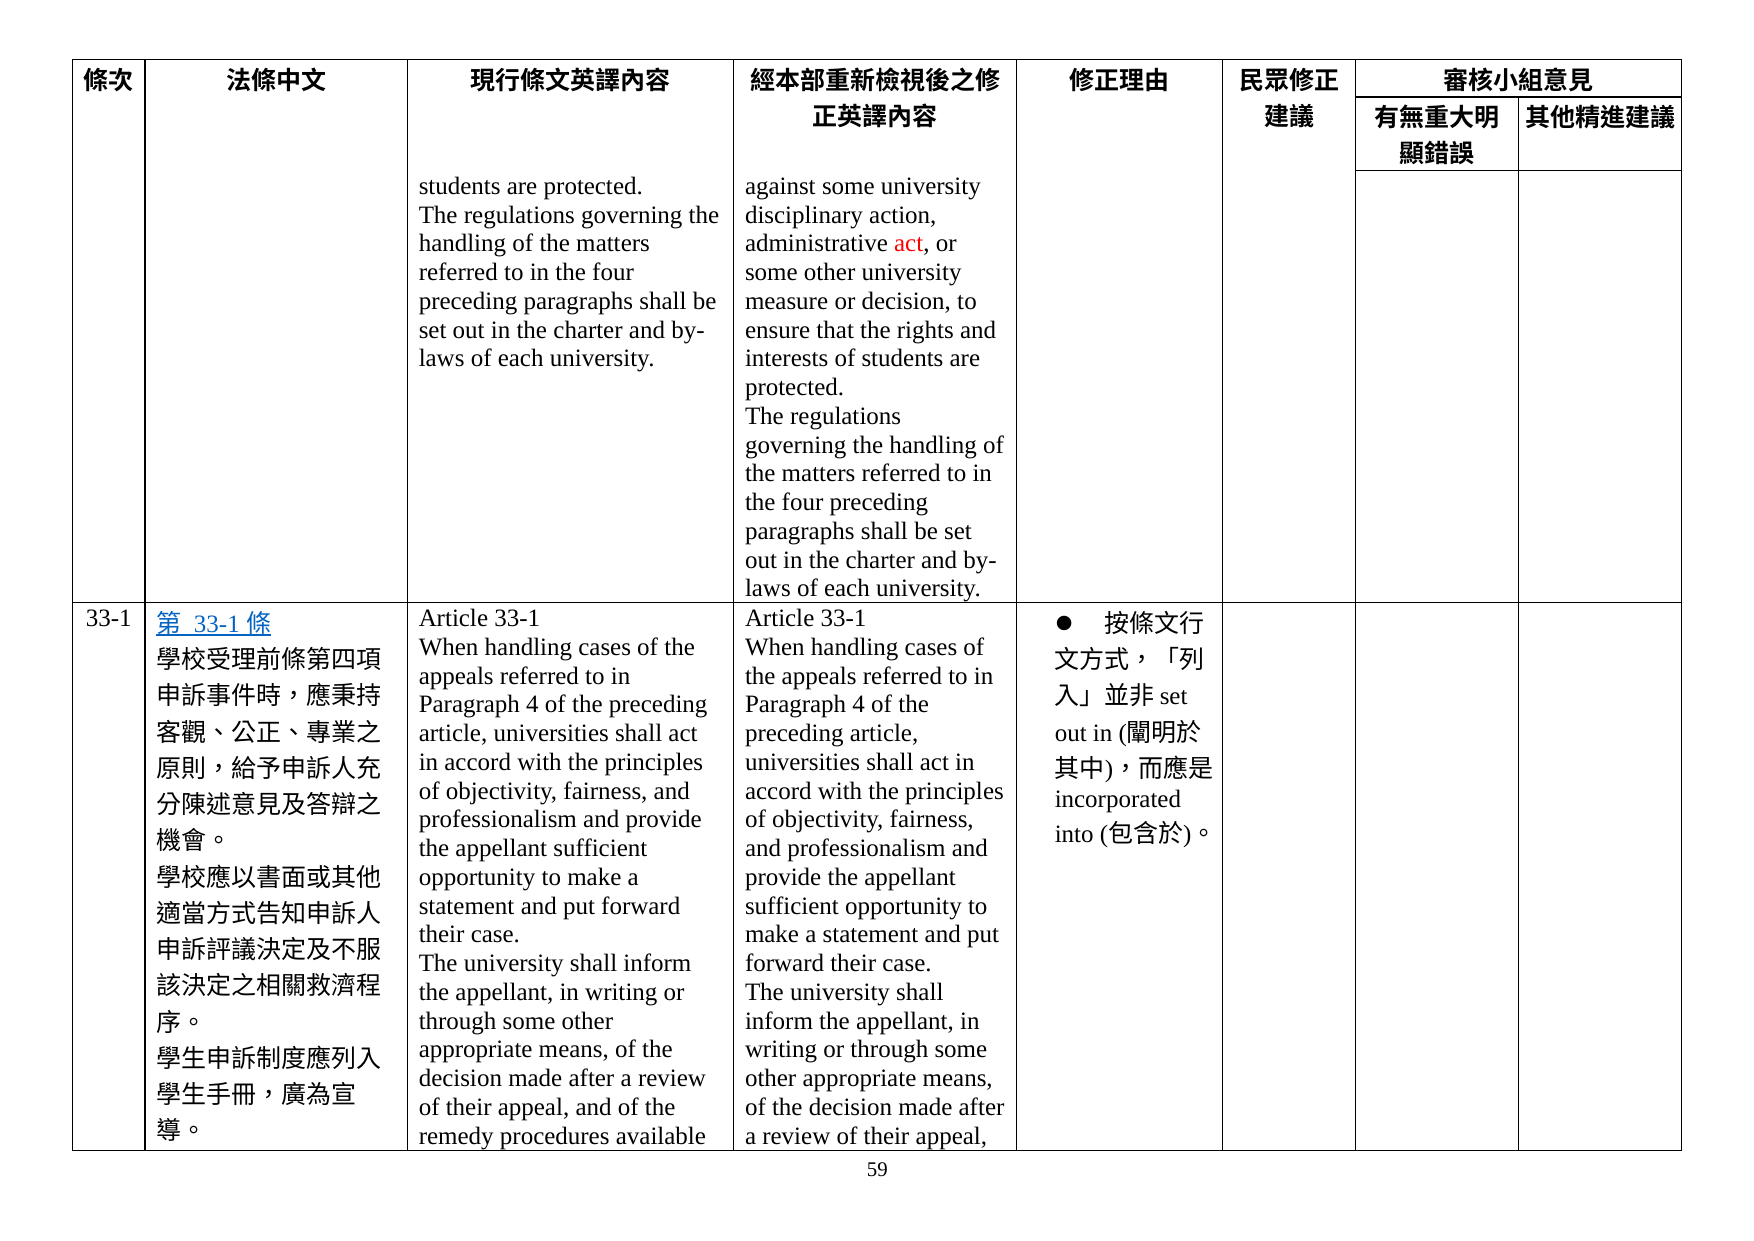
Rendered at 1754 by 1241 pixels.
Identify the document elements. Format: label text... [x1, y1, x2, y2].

table_cell [1223, 603, 1355, 1149]
table_header 民眾修正建議 [1223, 60, 1355, 170]
table_header 現行條文英譯內容 [408, 60, 733, 170]
table_cell 33-1 [73, 603, 144, 1149]
table_header 法條中文 [146, 60, 407, 170]
table_cell students are protected. The regulations governing the handling of the matters referred to in the four preceding paragraphs shall be set out in the charter and by-laws of each university. [408, 170, 733, 602]
table_cell Article 33-1 When handling cases of the appeals referred to in Paragraph 4 of the preceding article, universities shall act in accord with the principles of objectivity, fairness, and professionalism and provide the appellant sufficient opportunity to make a statement and put forward their case. The university shall inform the appellant, in writing or through some other appropriate means, of the decision made after a review of their appeal, and of the remedy procedures available [408, 603, 733, 1149]
table_cell [146, 170, 407, 602]
table_cell [73, 170, 144, 602]
table_cell 原譯第三項未能清楚指涉校方受誰之請而代收會費；茲修訂改譯為on its request (意指 on the request of the student association 當學生會提出請求時)。 「行政處分」的正規譯詞根據司法院雙語詞彚公告應是 administrative act (不是action) [1017, 170, 1222, 602]
table_cell 第 33-1 條 學校受理前條第四項申訴事件時，應秉持客觀、公正、專業之原則，給予申訴人充分陳述意見及答辯之機會。 學校應以書面或其他適當方式告知申訴人申訴評議決定及不服該決定之相關救濟程序。 學生申訴制度應列入學生手冊，廣為宣導。 [146, 603, 407, 1149]
table_cell [1223, 170, 1355, 602]
table_cell [1356, 603, 1518, 1149]
table_header 條次 [73, 60, 144, 170]
table_cell [1519, 171, 1681, 602]
table_header 修正理由 [1017, 60, 1222, 170]
table_cell [1356, 171, 1518, 602]
table_header 審核小組意見 [1356, 60, 1681, 96]
table_header 經本部重新檢視後之修正英譯內容 [734, 60, 1016, 170]
table_cell 有無重大明顯錯誤 [1356, 98, 1518, 170]
table_cell against some university disciplinary action, administrative act, or some other university measure or decision, to ensure that the rights and interests of students are protected. The regulations governing the handling of the matters referred to in the four preceding paragraphs shall be set out in the charter and by-laws of each university. [734, 170, 1016, 602]
table_cell 按條文行文方式，「列入」並非set out in (闡明於其中)，而應是incorporated into (包含於)。 [1017, 603, 1222, 1149]
table_cell Article 33-1 When handling cases of the appeals referred to in Paragraph 4 of the preceding article, universities shall act in accord with the principles of objectivity, fairness, and professionalism and provide the appellant sufficient opportunity to make a statement and put forward their case. The university shall inform the appellant, in writing or through some other appropriate means, of the decision made after a review of their appeal, [734, 603, 1016, 1149]
table_cell 其他精進建議 [1519, 98, 1681, 170]
table_cell [1519, 603, 1681, 1149]
